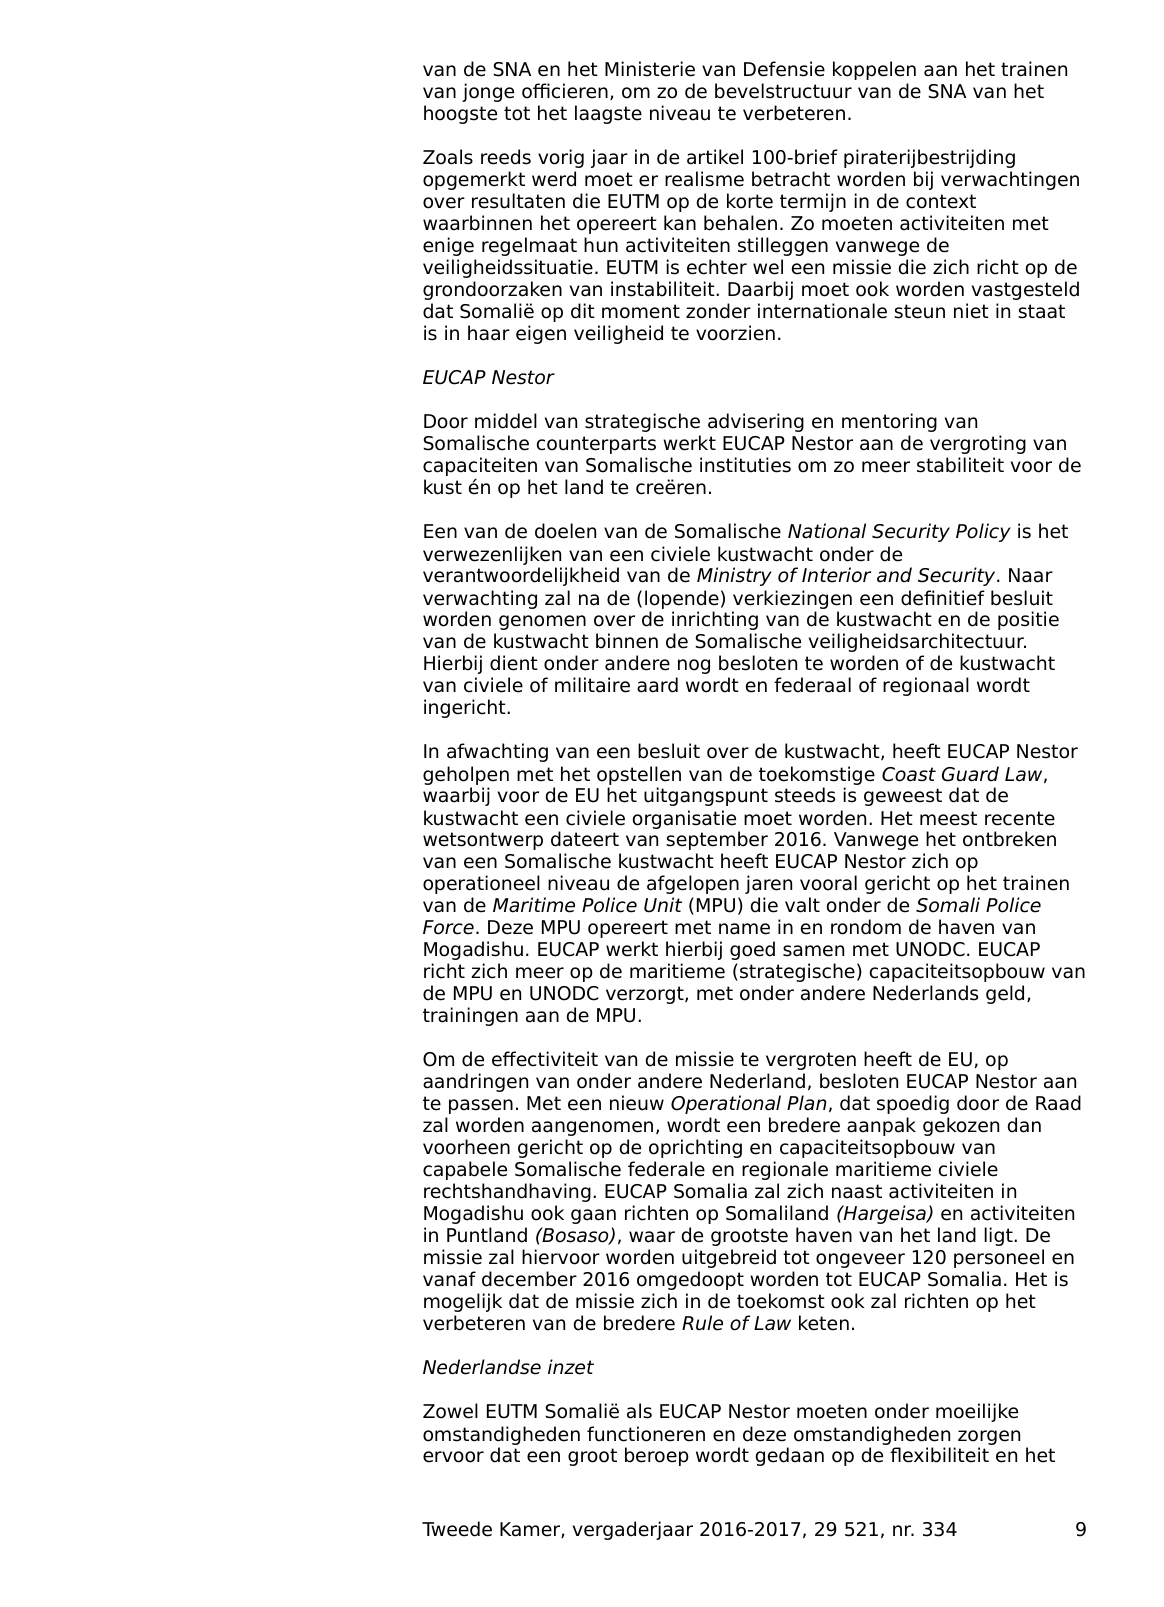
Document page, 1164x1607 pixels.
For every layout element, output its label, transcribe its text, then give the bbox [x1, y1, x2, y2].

text Om de effectiviteit van de missie te vergroten heeft de EU, op aandringen van onder andere Nederland, besloten EUCAP Nestor aan te passen. Met een nieuw Operational Plan, dat spoedig door de Raad zal worden aangenomen, wordt een bredere aanpak gekozen dan voorheen gericht op de oprichting en capaciteitsopbouw van capabele Somalische federale en regionale maritieme civiele rechtshandhaving. EUCAP Somalia zal zich naast activiteiten in Mogadishu ook gaan richten op Somaliland (Hargeisa) en activiteiten in Puntland (Bosaso), waar de grootste haven van het land ligt. De missie zal hiervoor worden uitgebreid tot ongeveer 120 personeel en vanaf december 2016 omgedoopt worden tot EUCAP Somalia. Het is mogelijk dat de missie zich in de toekomst ook zal richten op het verbeteren van de bredere Rule of Law keten. [422, 1049, 1087, 1335]
text Zowel EUTM Somalië als EUCAP Nestor moeten onder moeilijke omstandigheden functioneren en deze omstandigheden zorgen ervoor dat een groot beroep wordt gedaan op de flexibiliteit en het [422, 1401, 1087, 1467]
text Een van de doelen van de Somalische National Security Policy is het verwezenlijken van een civiele kustwacht onder de verantwoordelijkheid van de Ministry of Interior and Security. Naar verwachting zal na de (lopende) verkiezingen een definitief besluit worden genomen over de inrichting van de kustwacht en de positie van de kustwacht binnen de Somalische veiligheidsarchitectuur. Hierbij dient onder andere nog besloten te worden of de kustwacht van civiele of militaire aard wordt en federaal of regionaal wordt ingericht. [422, 521, 1087, 719]
text Door middel van strategische advisering en mentoring van Somalische counterparts werkt EUCAP Nestor aan de vergroting van capaciteiten van Somalische instituties om zo meer stabiliteit voor de kust én op het land te creëren. [422, 411, 1087, 499]
subtitle Nederlandse inzet [422, 1357, 1087, 1379]
text In afwachting van een besluit over de kustwacht, heeft EUCAP Nestor geholpen met het opstellen van de toekomstige Coast Guard Law, waarbij voor de EU het uitgangspunt steeds is geweest dat de kustwacht een civiele organisatie moet worden. Het meest recente wetsontwerp dateert van september 2016. Vanwege het ontbreken van een Somalische kustwacht heeft EUCAP Nestor zich op operationeel niveau de afgelopen jaren vooral gericht op het trainen van de Maritime Police Unit (MPU) die valt onder de Somali Police Force. Deze MPU opereert met name in en rondom de haven van Mogadishu. EUCAP werkt hierbij goed samen met UNODC. EUCAP richt zich meer op de maritieme (strategische) capaciteitsopbouw van de MPU en UNODC verzorgt, met onder andere Nederlands geld, trainingen aan de MPU. [422, 741, 1087, 1027]
subtitle EUCAP Nestor [422, 367, 1087, 389]
text van de SNA en het Ministerie van Defensie koppelen aan het trainen van jonge officieren, om zo de bevelstructuur van de SNA van het hoogste tot het laagste niveau te verbeteren. [422, 59, 1087, 125]
text Zoals reeds vorig jaar in de artikel 100-brief piraterijbestrijding opgemerkt werd moet er realisme betracht worden bij verwachtingen over resultaten die EUTM op de korte termijn in de context waarbinnen het opereert kan behalen. Zo moeten activiteiten met enige regelmaat hun activiteiten stilleggen vanwege de veiligheidssituatie. EUTM is echter wel een missie die zich richt op de grondoorzaken van instabiliteit. Daarbij moet ook worden vastgesteld dat Somalië op dit moment zonder internationale steun niet in staat is in haar eigen veiligheid te voorzien. [422, 147, 1087, 345]
